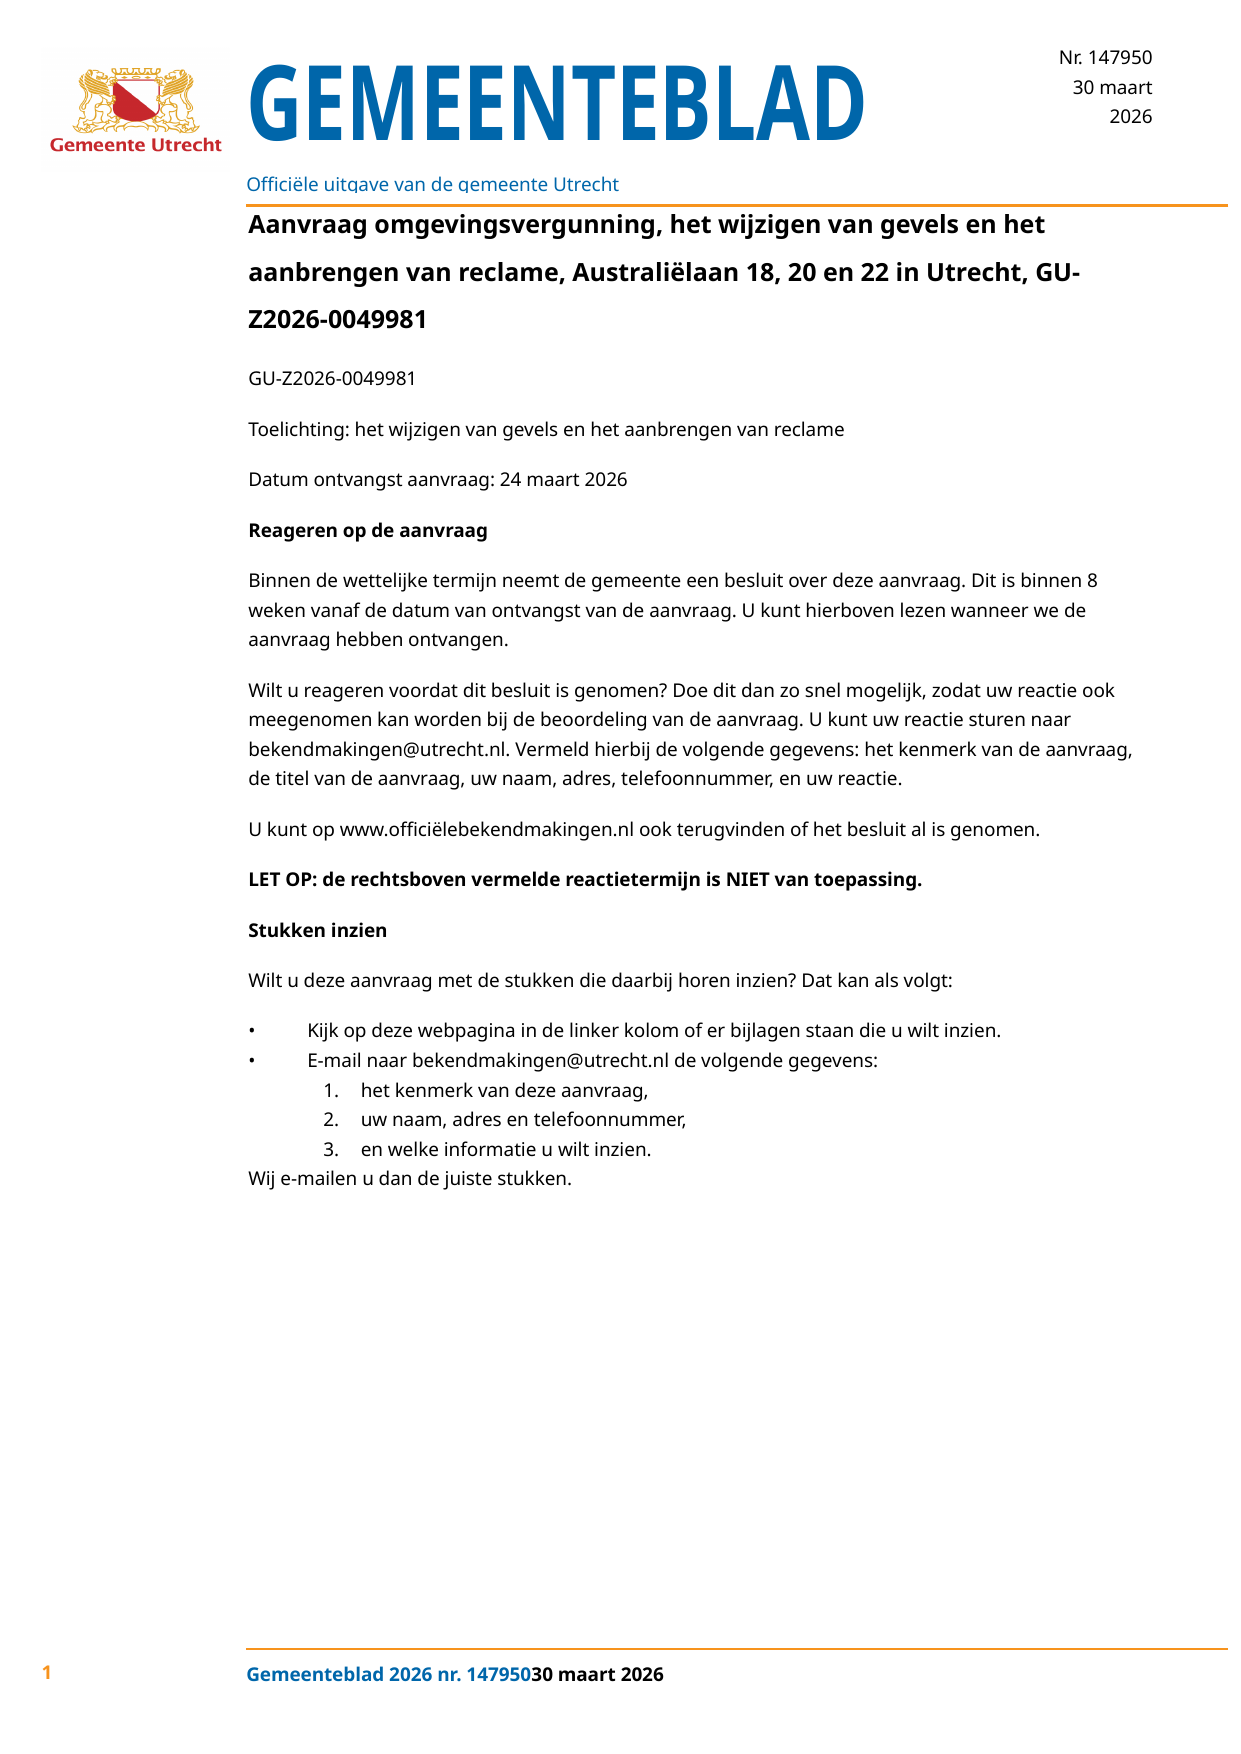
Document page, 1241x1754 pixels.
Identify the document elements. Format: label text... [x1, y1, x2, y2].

text Wilt u reageren voordat dit besluit is genomen? Doe dit dan zo snel mogelijk, zodat uw reactie ook meegenomen kan worden bij de beoordeling van de aanvraag. U kunt uw reactie sturen naar bekendmakingen@utrecht.nl. Vermeld hierbij de volgende gegevens: het kenmerk van de aanvraag, de titel van de aanvraag, uw naam, adres, telefoonnummer, en uw reactie. [248, 677, 1152, 791]
text Binnen de wettelijke termijn neemt de gemeente een besluit over deze aanvraag. Dit is binnen 8 weken vanaf de datum van ontvangst van de aanvraag. U kunt hierboven lezen wanneer we de aanvraag hebben ontvangen. [248, 567, 1152, 652]
text GU-Z2026-0049981 [248, 366, 1152, 391]
text Stukken inzien [248, 917, 1152, 942]
text U kunt op www.officiëlebekendmakingen.nl ook terugvinden of het besluit al is genomen. [248, 816, 1152, 842]
list uw naam, adres en telefoonnummer, [323, 1106, 1152, 1132]
list het kenmerk van deze aanvraag, [323, 1077, 1152, 1102]
text Datum ontvangst aanvraag: 24 maart 2026 [248, 466, 1152, 492]
text LET OP: de rechtsboven vermelde reactietermijn is NIET van toepassing. [248, 866, 1152, 892]
list Kijk op deze webpagina in de linker kolom of er bijlagen staan die u wilt inzien. [248, 1018, 1152, 1043]
text Wij e-mailen u dan de juiste stukken. [248, 1166, 1152, 1191]
text Reageren op de aanvraag [248, 517, 1152, 542]
text Toelichting: het wijzigen van gevels en het aanbrengen van reclame [248, 416, 1152, 442]
list en welke informatie u wilt inzien. [323, 1136, 1152, 1162]
text Wilt u deze aanvraag met de stukken die daarbij horen inzien? Dat kan als volgt: [248, 967, 1152, 993]
picture [41, 47, 231, 172]
text Aanvraag omgevingsvergunning, het wijzigen van gevels en het aanbrengen van reclame, Australiëlaan 18, 20 en 22 in Utrecht, GU-Z2026-0049981 [248, 207, 1152, 336]
list E-mail naar bekendmakingen@utrecht.nl de volgende gegevens: [248, 1047, 1152, 1073]
